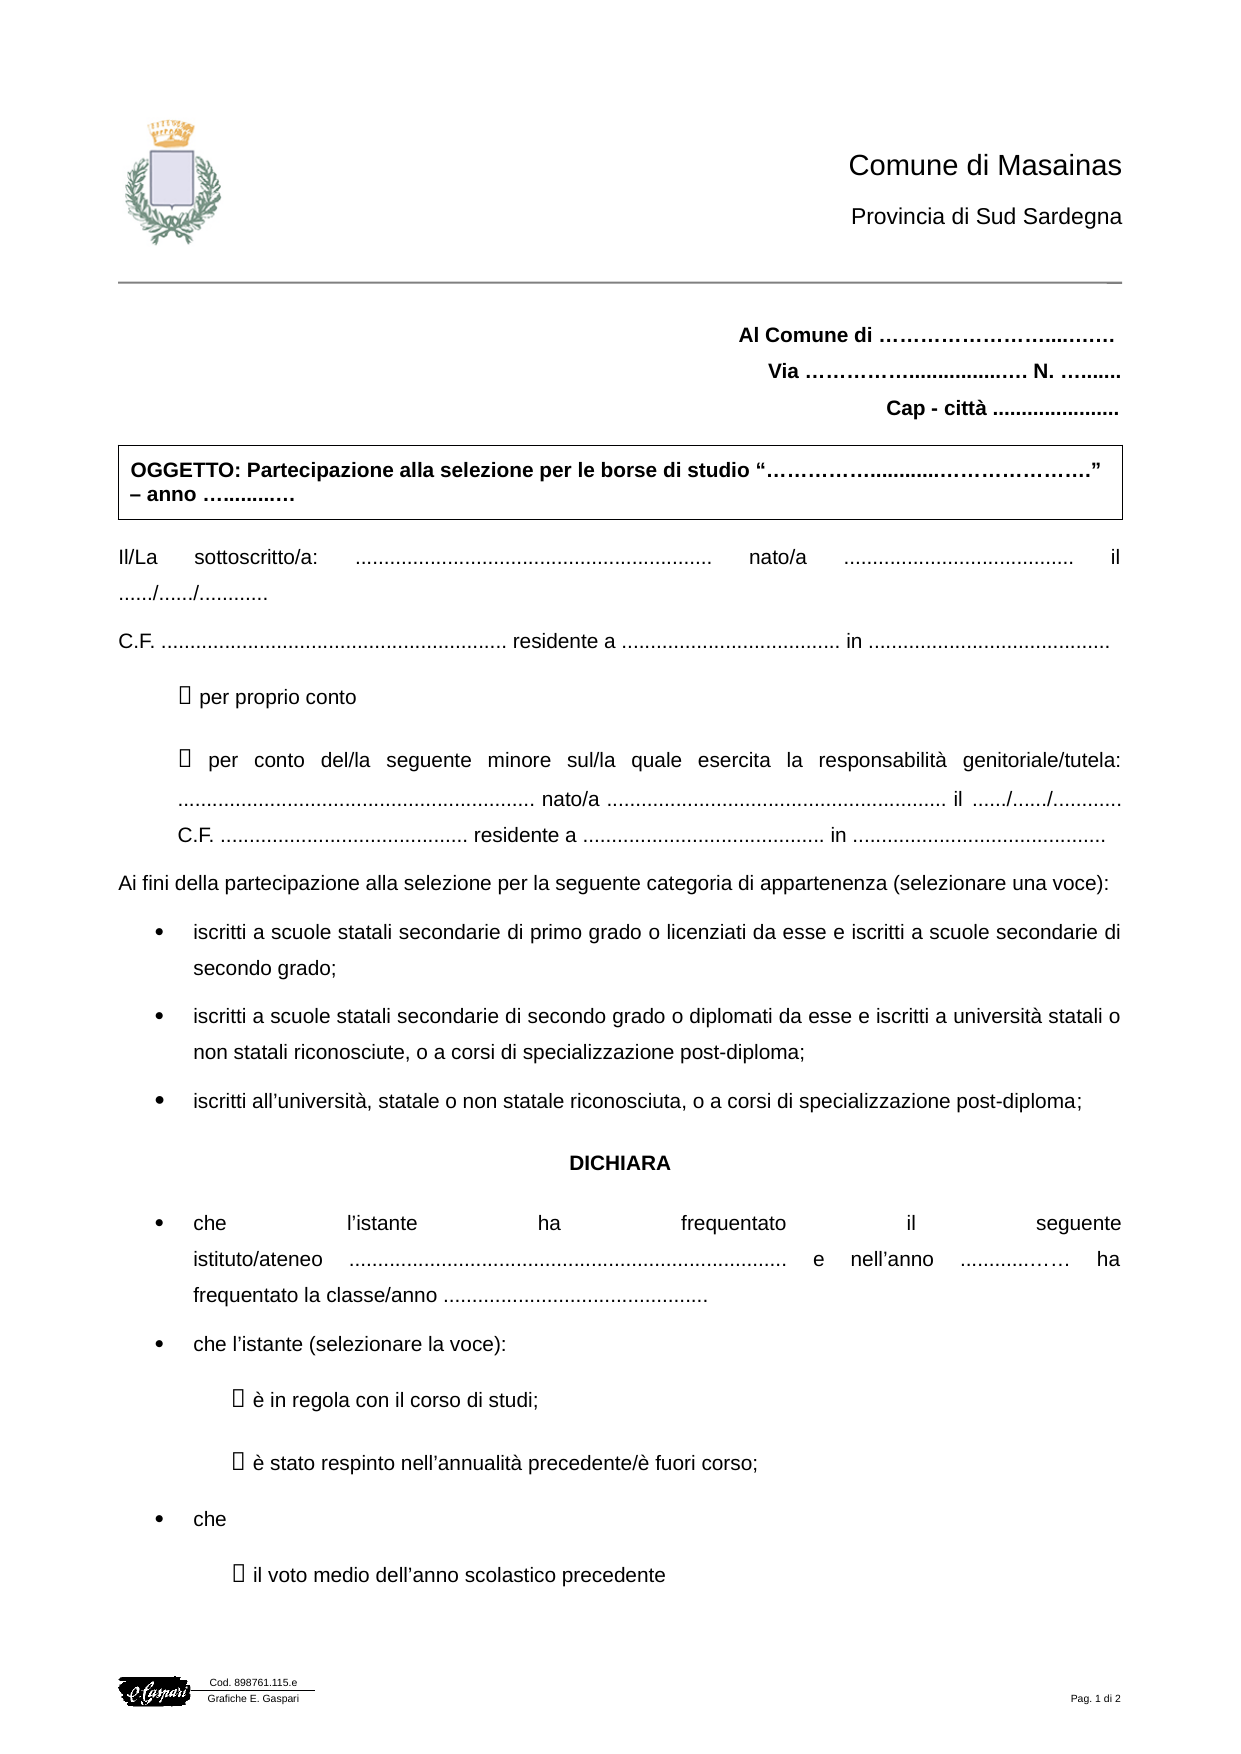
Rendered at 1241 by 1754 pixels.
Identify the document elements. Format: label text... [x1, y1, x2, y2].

text Comune di Masainas [224, 148, 1122, 181]
list  è stato respinto nell’annualità precedente/è fuori corso; [231, 1444, 1122, 1478]
text  è in regola con il corso di studi; [231, 1380, 1122, 1414]
table_header OGGETTO: Partecipazione alla selezione per le borse di studio “……………............………………….” – anno ….........… [119, 446, 1122, 518]
list iscritti a scuole statali secondarie di primo grado o licenziati da esse e iscritti a scuole secondarie di secondo grado; [156, 920, 1122, 980]
text DICHIARA [118, 1150, 1122, 1174]
picture [122, 117, 224, 248]
text C.F. ............................................................ residente a ...................................... in .......................................... [118, 629, 1122, 653]
list  il voto medio dell’anno scolastico precedente [231, 1556, 1122, 1590]
text Provincia di Sud Sardegna [224, 203, 1122, 229]
text  per proprio conto [177, 677, 1122, 711]
text  per conto del/la seguente minore sul/la quale esercita la responsabilità genitoriale/tutela: .............................................................. nato/a ........................................................... il ....../....../............ C.F. ........................................... residente a .......................................... in ............................................ [177, 741, 1122, 847]
list iscritti all’università, statale o non statale riconosciuta, o a corsi di specializzazione post-diploma; [156, 1089, 1122, 1113]
list iscritti a scuole statali secondarie di secondo grado o diplomati da esse e iscritti a università statali o non statali riconosciute, o a corsi di specializzazione post-diploma; [156, 1004, 1122, 1064]
text Cap - città ...................... [235, 396, 1122, 419]
text Il/La sottoscritto/a: .............................................................. nato/a ........................................ il ....../....../............ [118, 544, 1122, 604]
text Al Comune di ……………………....….… [235, 323, 1122, 347]
list che l’istante ha frequentato il seguente istituto/ateneo ............................................................................ e nell’anno ............…… ha frequentato la classe/anno .............................................. [156, 1211, 1122, 1307]
text Via ……………................…. N. …....... [235, 359, 1122, 383]
list che [156, 1507, 1122, 1531]
list che l’istante (selezionare la voce): [156, 1332, 1122, 1356]
picture [117, 1675, 191, 1707]
text Ai fini della partecipazione alla selezione per la seguente categoria di appartenenza (selezionare una voce): [118, 871, 1122, 895]
